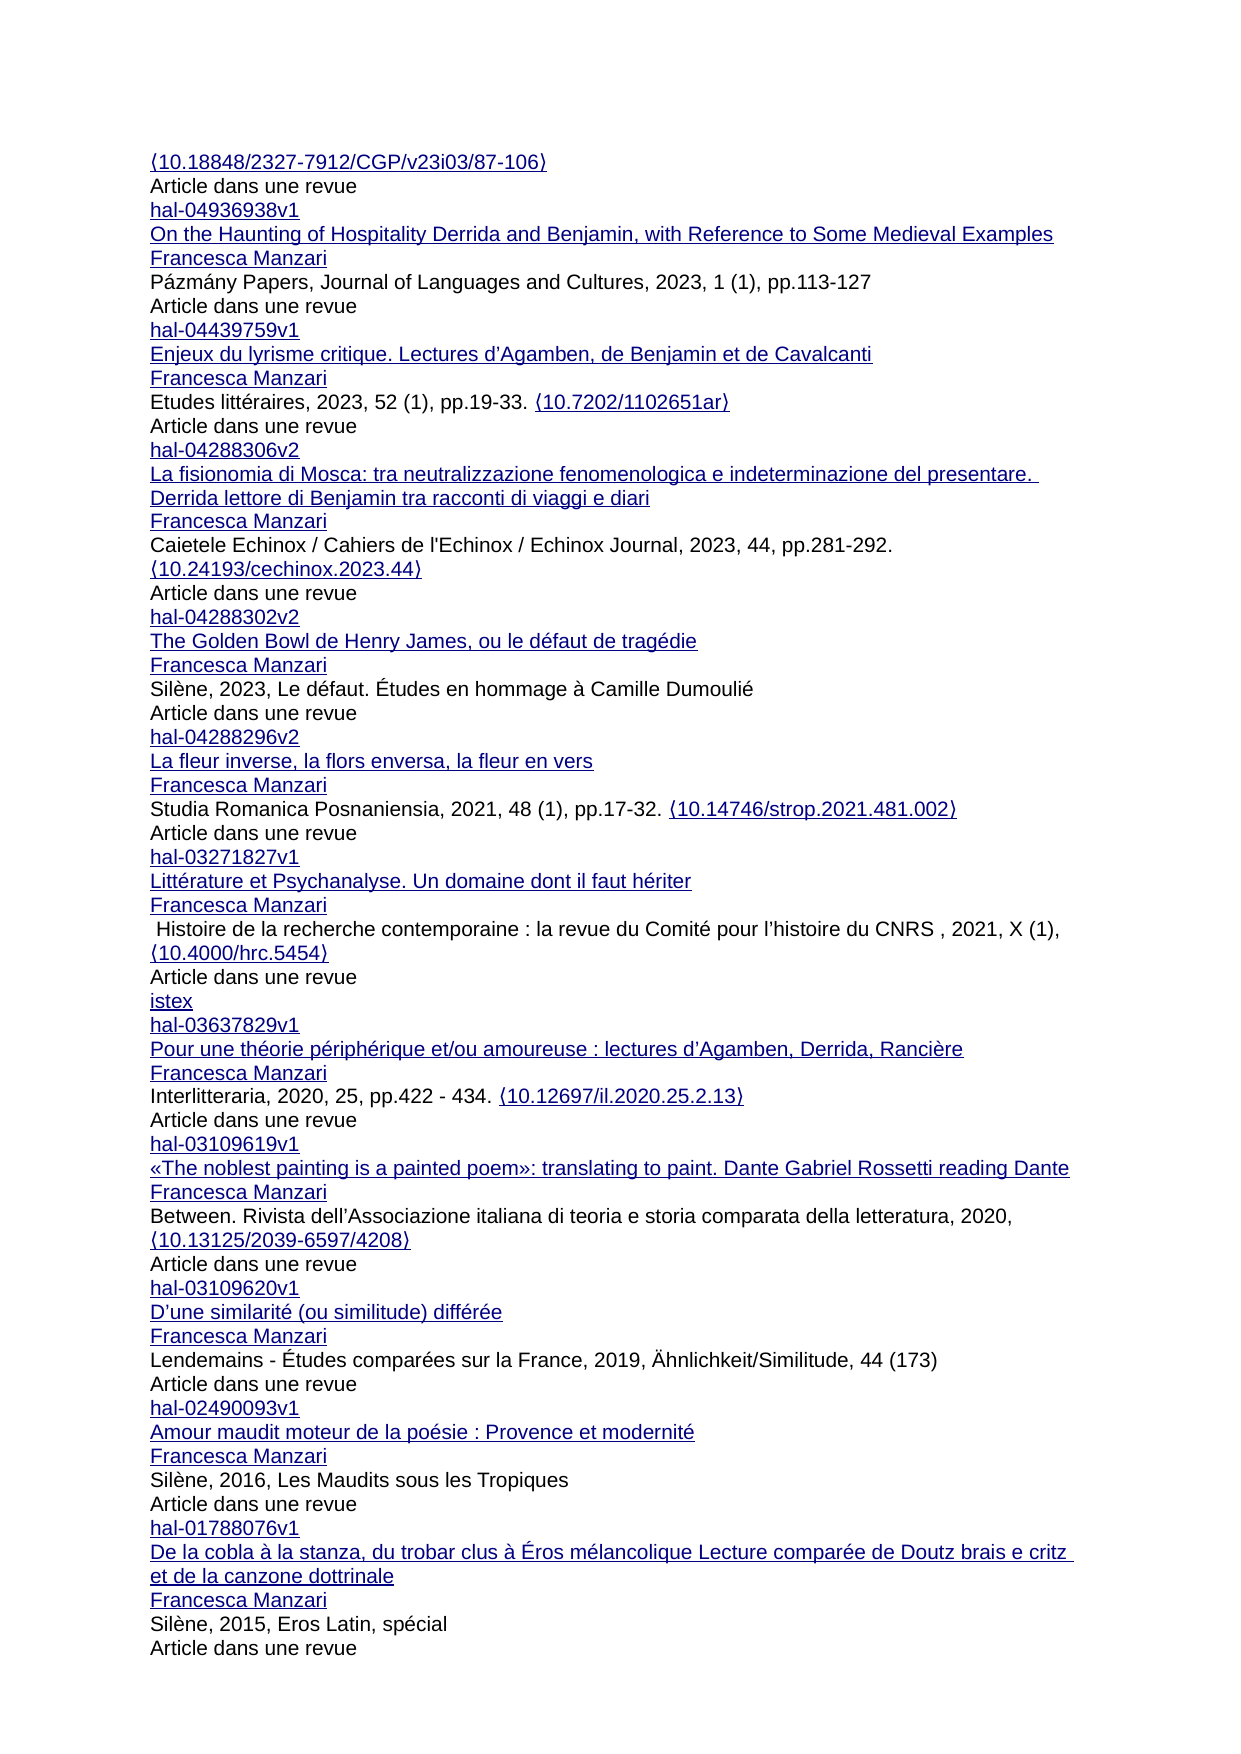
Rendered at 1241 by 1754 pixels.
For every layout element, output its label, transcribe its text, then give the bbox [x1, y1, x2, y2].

table_cell La fleur inverse, la flors enversa, la fleur en vers Francesca Manzari Studia Romanica Posnaniensia, 2021, 48 (1), pp.17-32. ⟨10.14746/strop.2021.481.002⟩ Article dans une revue hal-03271827v1 [150, 749, 1090, 869]
table_cell Enjeux du lyrisme critique. Lectures d’Agamben, de Benjamin et de Cavalcanti Francesca Manzari Etudes littéraires, 2023, 52 (1), pp.19-33. ⟨10.7202/1102651ar⟩ Article dans une revue hal-04288306v2 [150, 342, 1090, 461]
table_cell La fisionomia di Mosca: tra neutralizzazione fenomenologica e indeterminazione del presentare. Derrida lettore di Benjamin tra racconti di viaggi e diari Francesca Manzari Caietele Echinox / Cahiers de l'Echinox / Echinox Journal, 2023, 44, pp.281-292. ⟨10.24193/cechinox.2023.44⟩ Article dans une revue hal-04288302v2 [150, 461, 1090, 629]
table_cell De la cobla à la stanza, du trobar clus à Éros mélancolique Lecture comparée de Doutz brais e critz et de la canzone dottrinale Francesca Manzari Silène, 2015, Eros Latin, spécial Article dans une revue [150, 1540, 1090, 1659]
table_cell On the Haunting of Hospitality Derrida and Benjamin, with Reference to Some Medieval Examples Francesca Manzari Pázmány Papers, Journal of Languages and Cultures, 2023, 1 (1), pp.113-127 Article dans une revue hal-04439759v1 [150, 222, 1090, 342]
table_cell The Golden Bowl de Henry James, ou le défaut de tragédie Francesca Manzari Silène, 2023, Le défaut. Études en hommage à Camille Dumoulié Article dans une revue hal-04288296v2 [150, 629, 1090, 749]
table_cell Pour une théorie périphérique et/ou amoureuse : lectures d’Agamben, Derrida, Rancière Francesca Manzari Interlitteraria, 2020, 25, pp.422 - 434. ⟨10.12697/il.2020.25.2.13⟩ Article dans une revue hal-03109619v1 [150, 1036, 1090, 1156]
table_cell Amour maudit moteur de la poésie : Provence et modernité Francesca Manzari Silène, 2016, Les Maudits sous les Tropiques Article dans une revue hal-01788076v1 [150, 1420, 1090, 1539]
table_cell Littérature et Psychanalyse. Un domaine dont il faut hériter Francesca Manzari Histoire de la recherche contemporaine : la revue du Comité pour l’histoire du CNRS , 2021, X (1), ⟨10.4000/hrc.5454⟩ Article dans une revue istex hal-03637829v1 [150, 869, 1090, 1036]
table_cell «The noblest painting is a painted poem»: translating to paint. Dante Gabriel Rossetti reading Dante Francesca Manzari Between. Rivista dell’Associazione italiana di teoria e storia comparata della letteratura, 2020, ⟨10.13125/2039-6597/4208⟩ Article dans une revue hal-03109620v1 [150, 1156, 1090, 1300]
table_cell D’une similarité (ou similitude) différée Francesca Manzari Lendemains - Études comparées sur la France, 2019, Ähnlichkeit/Similitude, 44 (173) Article dans une revue hal-02490093v1 [150, 1300, 1090, 1420]
table_cell ⟨10.18848/2327-7912/CGP/v23i03/87-106⟩ Article dans une revue hal-04936938v1 [150, 150, 1090, 222]
